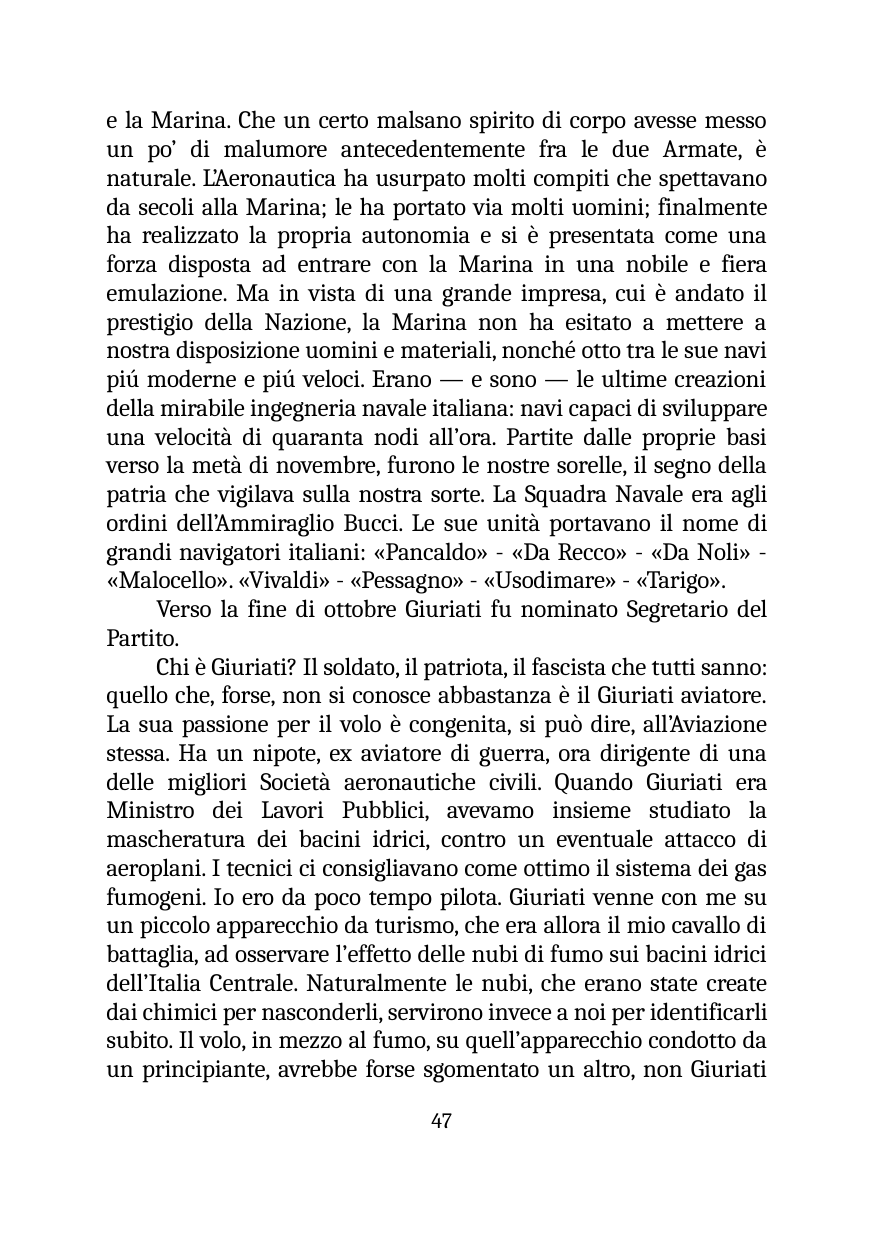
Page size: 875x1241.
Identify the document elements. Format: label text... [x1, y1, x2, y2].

text e la Marina. Che un certo malsano spirito di corpo avesse messo un po’ di malumore antecedentemente fra le due Armate, è naturale. L’Aeronautica ha usurpato molti compiti che spettavano da secoli alla Marina; le ha portato via molti uomini; finalmente ha realizzato la propria autonomia e si è presentata come una forza disposta ad entrare con la Marina in una nobile e fiera emulazione. Ma in vista di una grande impresa, cui è andato il prestigio della Nazione, la Marina non ha esitato a mettere a nostra disposizione uomini e materiali, nonché otto tra le sue navi piú moderne e piú veloci. Erano — e sono — le ultime creazioni della mirabile ingegneria navale italiana: navi capaci di sviluppare una velocità di quaranta nodi all’ora. Partite dalle proprie basi verso la metà di novembre, furono le nostre sorelle, il segno della patria che vigilava sulla nostra sorte. La Squadra Navale era agli ordini dell’Ammiraglio Bucci. Le sue unità portavano il nome di grandi navigatori italiani: «Pancaldo» - «Da Recco» - «Da Noli» - «Malocello». «Vivaldi» - «Pessagno» - «Usodimare» - «Tarigo». [106, 106, 768, 595]
text Chi è Giuriati? Il soldato, il patriota, il fascista che tutti sanno: quello che, forse, non si conosce abbastanza è il Giuriati aviatore. La sua passione per il volo è congenita, si può dire, all’Aviazione stessa. Ha un nipote, ex aviatore di guerra, ora dirigente di una delle migliori Società aeronautiche civili. Quando Giuriati era Ministro dei Lavori Pubblici, avevamo insieme studiato la mascheratura dei bacini idrici, contro un eventuale attacco di aeroplani. I tecnici ci consigliavano come ottimo il sistema dei gas fumogeni. Io ero da poco tempo pilota. Giuriati venne con me su un piccolo apparecchio da turismo, che era allora il mio cavallo di battaglia, ad osservare l’effetto delle nubi di fumo sui bacini idrici dell’Italia Centrale. Naturalmente le nubi, che erano state create dai chimici per nasconderli, servirono invece a noi per identificarli subito. Il volo, in mezzo al fumo, su quell’apparecchio condotto da un principiante, avrebbe forse sgomentato un altro, non Giuriati [106, 652, 768, 1084]
text Verso la fine di ottobre Giuriati fu nominato Segretario del Partito. [106, 595, 768, 652]
